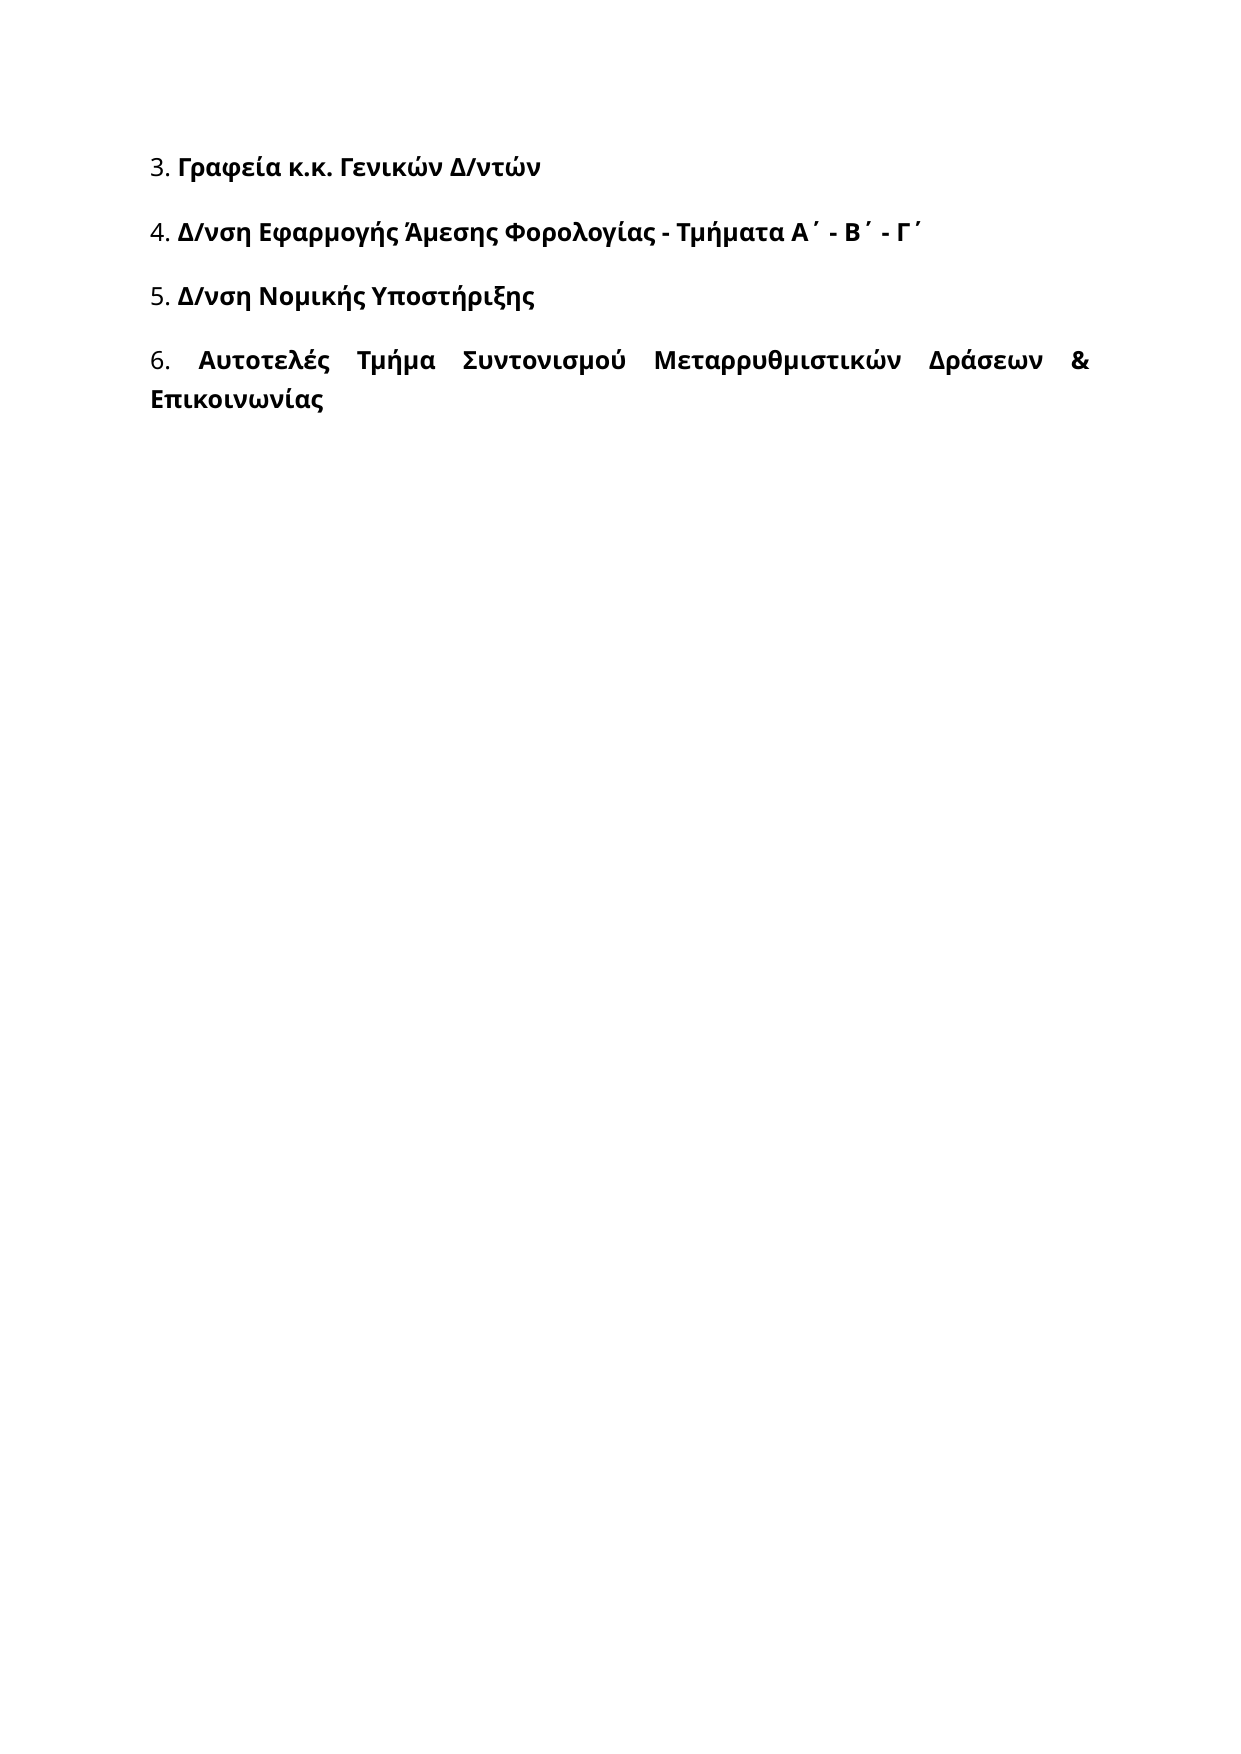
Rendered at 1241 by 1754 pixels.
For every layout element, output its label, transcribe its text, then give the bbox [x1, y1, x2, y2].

text 4. Δ/νση Εφαρμογής Άμεσης Φορολογίας - Τμήματα Α΄ - Β΄ - Γ΄ [150, 214, 1090, 248]
text 6. Αυτοτελές Τμήμα Συντονισμού Μεταρρυθμιστικών Δράσεων & Επικοινωνίας [150, 342, 1090, 416]
text 3. Γραφεία κ.κ. Γενικών Δ/ντών [150, 150, 1090, 184]
text 5. Δ/νση Νομικής Υποστήριξης [150, 278, 1090, 312]
